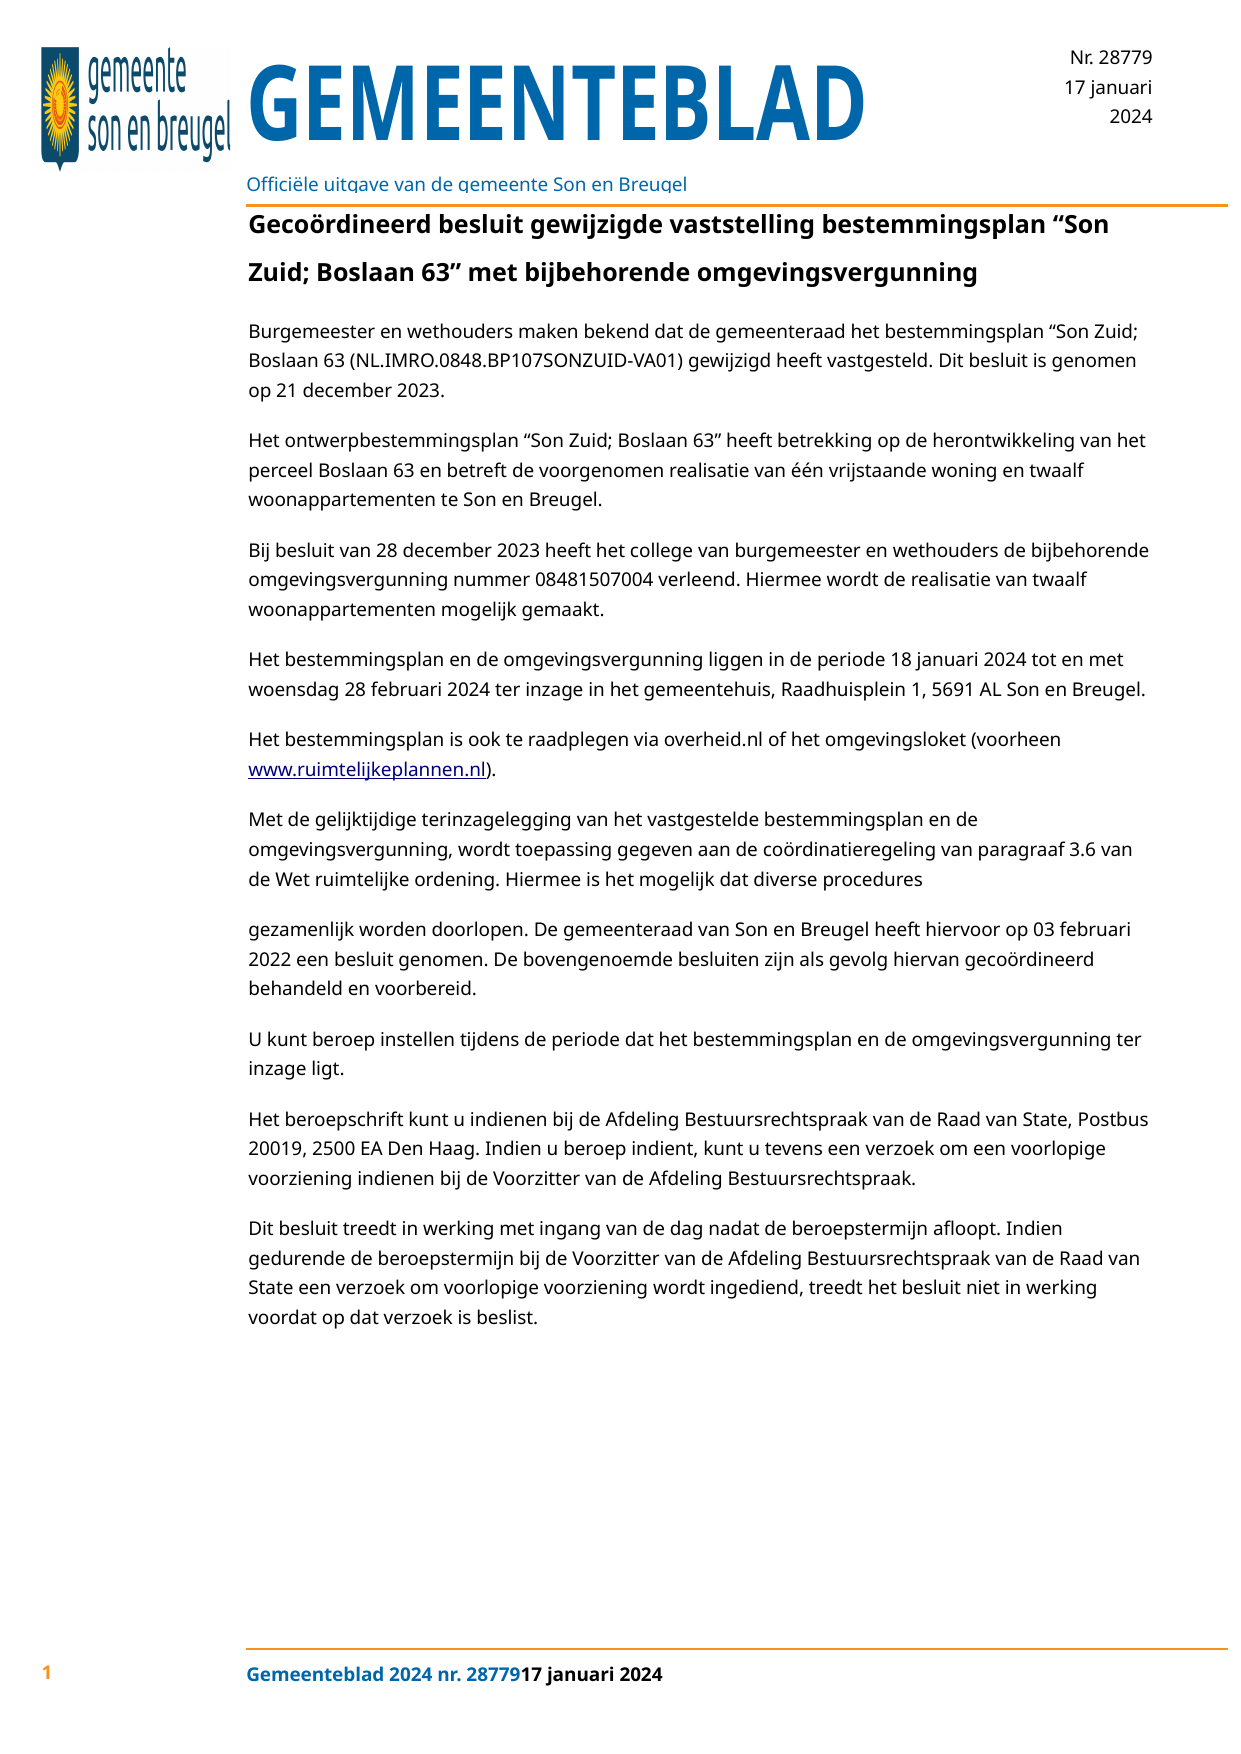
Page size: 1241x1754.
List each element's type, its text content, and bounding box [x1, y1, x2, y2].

text Het ontwerpbestemmingsplan “Son Zuid; Boslaan 63” heeft betrekking op de herontwikkeling van het perceel Boslaan 63 en betreft de voorgenomen realisatie van één vrijstaande woning en twaalf woonappartementen te Son en Breugel. [248, 427, 1152, 512]
text U kunt beroep instellen tijdens de periode dat het bestemmingsplan en de omgevingsvergunning ter inzage ligt. [248, 1026, 1152, 1081]
text Het bestemmingsplan is ook te raadplegen via overheid.nl of het omgevingsloket (voorheen www.ruimtelijkeplannen.nl). [248, 727, 1152, 782]
text Met de gelijktijdige terinzagelegging van het vastgestelde bestemmingsplan en de omgevingsvergunning, wordt toepassing gegeven aan de coördinatieregeling van paragraaf 3.6 van de Wet ruimtelijke ordening. Hiermee is het mogelijk dat diverse procedures [248, 807, 1152, 892]
text Gecoördineerd besluit gewijzigde vaststelling bestemmingsplan “Son Zuid; Boslaan 63” met bijbehorende omgevingsvergunning [248, 207, 1152, 288]
text Bij besluit van 28 december 2023 heeft het college van burgemeester en wethouders de bijbehorende omgevingsvergunning nummer 08481507004 verleend. Hiermee wordt de realisatie van twaalf woonappartementen mogelijk gemaakt. [248, 537, 1152, 622]
text Het bestemmingsplan en de omgevingsvergunning liggen in de periode 18 januari 2024 tot en met woensdag 28 februari 2024 ter inzage in het gemeentehuis, Raadhuisplein 1, 5691 AL Son en Breugel. [248, 647, 1152, 702]
text Burgemeester en wethouders maken bekend dat de gemeenteraad het bestemmingsplan “Son Zuid; Boslaan 63 (NL.IMRO.0848.BP107SONZUID-VA01) gewijzigd heeft vastgesteld. Dit besluit is genomen op 21 december 2023. [248, 318, 1152, 403]
picture [41, 47, 231, 172]
text gezamenlijk worden doorlopen. De gemeenteraad van Son en Breugel heeft hiervoor op 03 februari 2022 een besluit genomen. De bovengenoemde besluiten zijn als gevolg hiervan gecoördineerd behandeld en voorbereid. [248, 916, 1152, 1001]
text Het beroepschrift kunt u indienen bij de Afdeling Bestuursrechtspraak van de Raad van State, Postbus 20019, 2500 EA Den Haag. Indien u beroep indient, kunt u tevens een verzoek om een voorlopige voorziening indienen bij de Voorzitter van de Afdeling Bestuursrechtspraak. [248, 1106, 1152, 1191]
text Dit besluit treedt in werking met ingang van de dag nadat de beroepstermijn afloopt. Indien gedurende de beroepstermijn bij de Voorzitter van de Afdeling Bestuursrechtspraak van de Raad van State een verzoek om voorlopige voorziening wordt ingediend, treedt het besluit niet in werking voordat op dat verzoek is beslist. [248, 1215, 1152, 1330]
